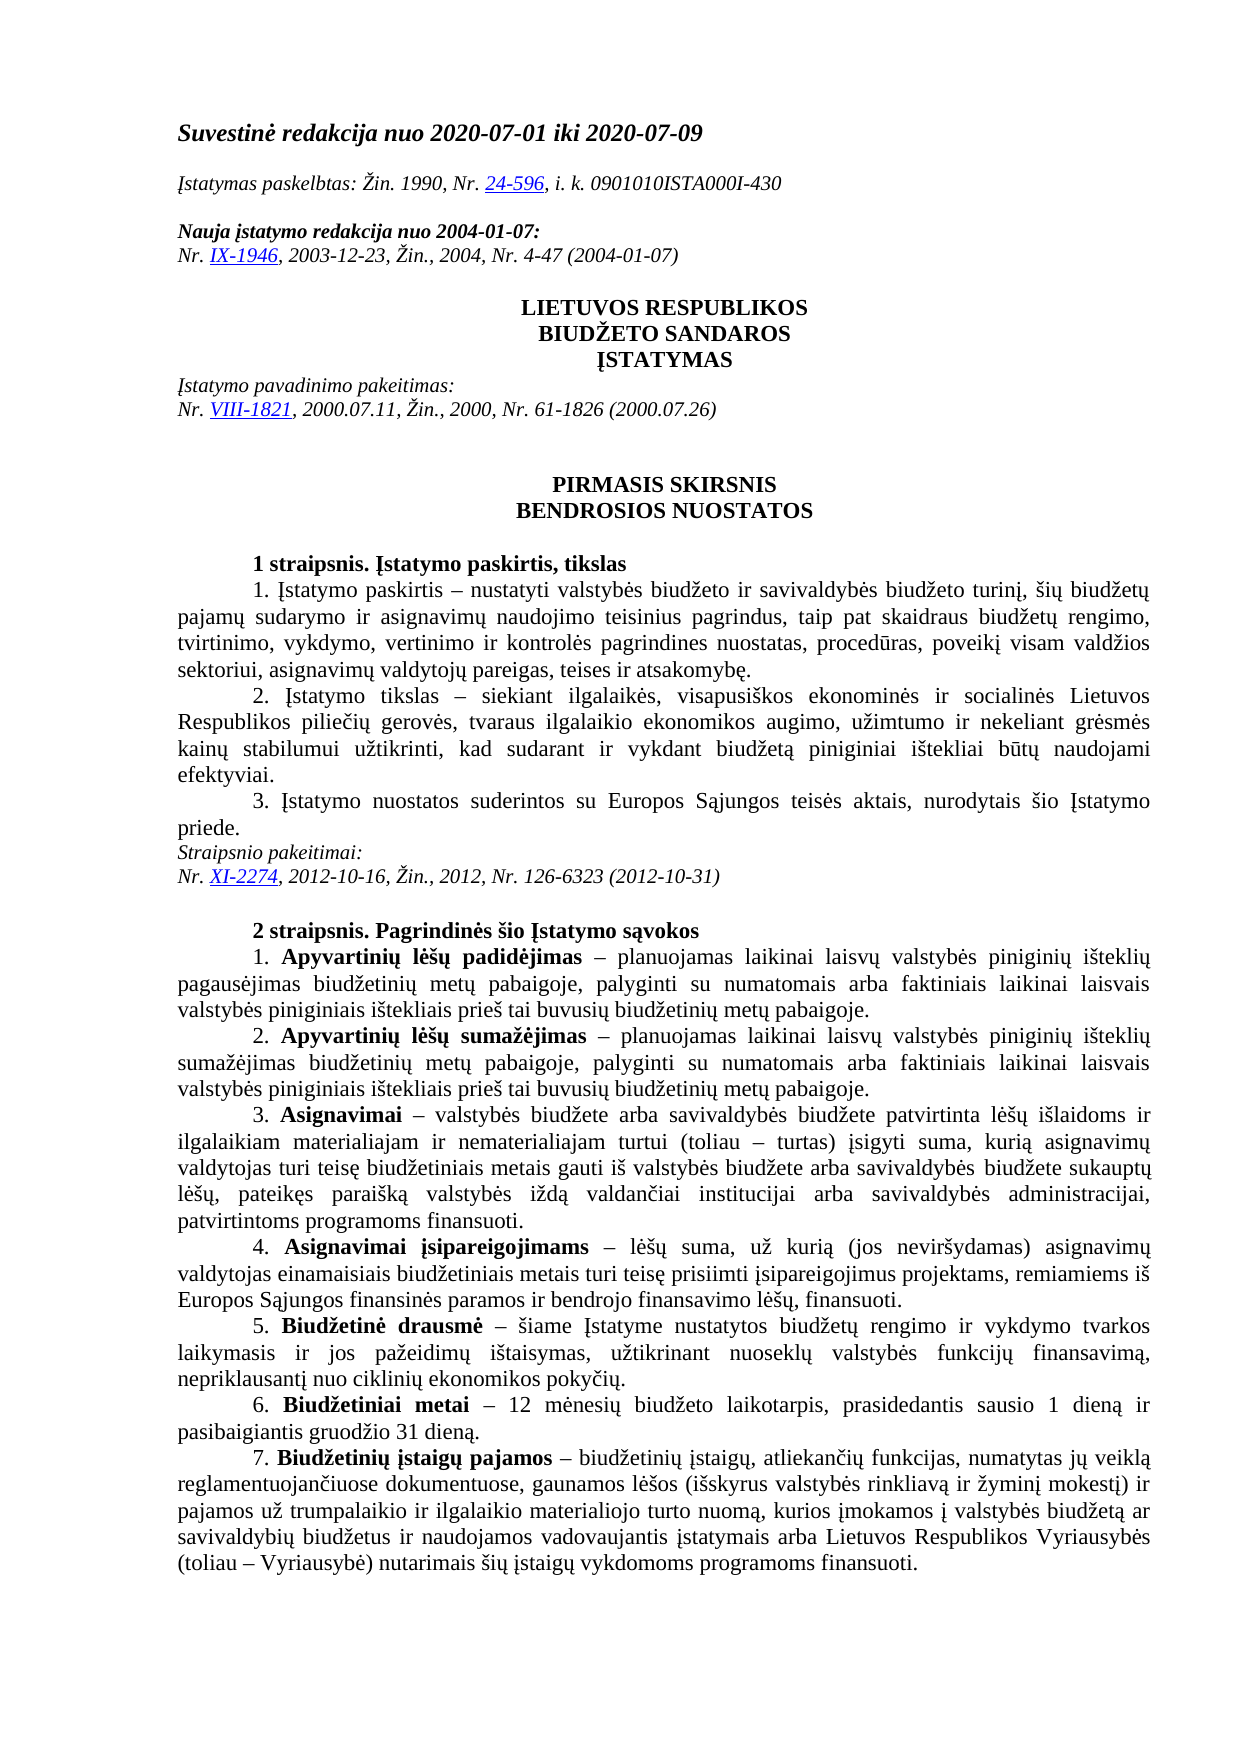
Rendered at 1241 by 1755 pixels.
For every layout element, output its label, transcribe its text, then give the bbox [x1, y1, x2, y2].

text Nauja įstatymo redakcija nuo 2004-01-07: [177, 219, 1152, 243]
text 2. Apyvartinių lėšų sumažėjimas – planuojamas laikinai laisvų valstybės piniginių išteklių sumažėjimas biudžetinių metų pabaigoje, palyginti su numatomais arba faktiniais laikinai laisvais valstybės piniginiais ištekliais prieš tai buvusių biudžetinių metų pabaigoje. [177, 1022, 1152, 1101]
text Nr. XI-2274, 2012-10-16, Žin., 2012, Nr. 126-6323 (2012-10-31) [177, 864, 1152, 888]
text BENDROSIOS NUOSTATOS [177, 497, 1152, 524]
text Nr. IX-1946, 2003-12-23, Žin., 2004, Nr. 4-47 (2004-01-07) [177, 243, 1152, 267]
text 3. Įstatymo nuostatos suderintos su Europos Sąjungos teisės aktais, nurodytais šio Įstatymo priede. [177, 787, 1152, 840]
text LIETUVOS RESPUBLIKOS BIUDŽETO SANDAROS ĮSTATYMAS [177, 293, 1152, 373]
text Nr. VIII-1821, 2000.07.11, Žin., 2000, Nr. 61-1826 (2000.07.26) [177, 397, 1152, 421]
text 6. Biudžetiniai metai – 12 mėnesių biudžeto laikotarpis, prasidedantis sausio 1 dieną ir pasibaigiantis gruodžio 31 dieną. [177, 1391, 1152, 1444]
text Suvestinė redakcija nuo 2020-07-01 iki 2020-07-09 [177, 118, 1152, 147]
text 4. Asignavimai įsipareigojimams – lėšų suma, už kurią (jos neviršydamas) asignavimų valdytojas einamaisiais biudžetiniais metais turi teisę prisiimti įsipareigojimus projektams, remiamiems iš Europos Sąjungos finansinės paramos ir bendrojo finansavimo lėšų, finansuoti. [177, 1233, 1152, 1312]
text Straipsnio pakeitimai: [177, 840, 1152, 864]
text Įstatymo pavadinimo pakeitimas: [177, 373, 1152, 397]
text 1 straipsnis. Įstatymo paskirtis, tikslas [177, 550, 1152, 577]
text Įstatymas paskelbtas: Žin. 1990, Nr. 24-596, i. k. 0901010ISTA000I-430 [177, 171, 1152, 195]
text 3. Asignavimai – valstybės biudžete arba savivaldybės biudžete patvirtinta lėšų išlaidoms ir ilgalaikiam materialiajam ir nematerialiajam turtui (toliau – turtas) įsigyti suma, kurią asignavimų valdytojas turi teisę biudžetiniais metais gauti iš valstybės biudžete arba savivaldybės biudžete sukauptų lėšų, pateikęs paraišką valstybės iždą valdančiai institucijai arba savivaldybės administracijai, patvirtintoms programoms finansuoti. [177, 1101, 1152, 1233]
text 5. Biudžetinė drausmė – šiame Įstatyme nustatytos biudžetų rengimo ir vykdymo tvarkos laikymasis ir jos pažeidimų ištaisymas, užtikrinant nuoseklų valstybės funkcijų finansavimą, nepriklausantį nuo ciklinių ekonomikos pokyčių. [177, 1312, 1152, 1391]
text 1. Įstatymo paskirtis – nustatyti valstybės biudžeto ir savivaldybės biudžeto turinį, šių biudžetų pajamų sudarymo ir asignavimų naudojimo teisinius pagrindus, taip pat skaidraus biudžetų rengimo, tvirtinimo, vykdymo, vertinimo ir kontrolės pagrindines nuostatas, procedūras, poveikį visam valdžios sektoriui, asignavimų valdytojų pareigas, teises ir atsakomybę. [177, 577, 1152, 682]
text 2 straipsnis. Pagrindinės šio Įstatymo sąvokos [177, 917, 1152, 943]
text PIRMASIS SKIRSNIS [177, 471, 1152, 497]
text 1. Apyvartinių lėšų padidėjimas – planuojamas laikinai laisvų valstybės piniginių išteklių pagausėjimas biudžetinių metų pabaigoje, palyginti su numatomais arba faktiniais laikinai laisvais valstybės piniginiais ištekliais prieš tai buvusių biudžetinių metų pabaigoje. [177, 943, 1152, 1022]
text 2. Įstatymo tikslas – siekiant ilgalaikės, visapusiškos ekonominės ir socialinės Lietuvos Respublikos piliečių gerovės, tvaraus ilgalaikio ekonomikos augimo, užimtumo ir nekeliant grėsmės kainų stabilumui užtikrinti, kad sudarant ir vykdant biudžetą piniginiai ištekliai būtų naudojami efektyviai. [177, 682, 1152, 787]
text 7. Biudžetinių įstaigų pajamos – biudžetinių įstaigų, atliekančių funkcijas, numatytas jų veiklą reglamentuojančiuose dokumentuose, gaunamos lėšos (išskyrus valstybės rinkliavą ir žyminį mokestį) ir pajamos už trumpalaikio ir ilgalaikio materialiojo turto nuomą, kurios įmokamos į valstybės biudžetą ar savivaldybių biudžetus ir naudojamos vadovaujantis įstatymais arba Lietuvos Respublikos Vyriausybės (toliau – Vyriausybė) nutarimais šių įstaigų vykdomoms programoms finansuoti. [177, 1444, 1152, 1576]
